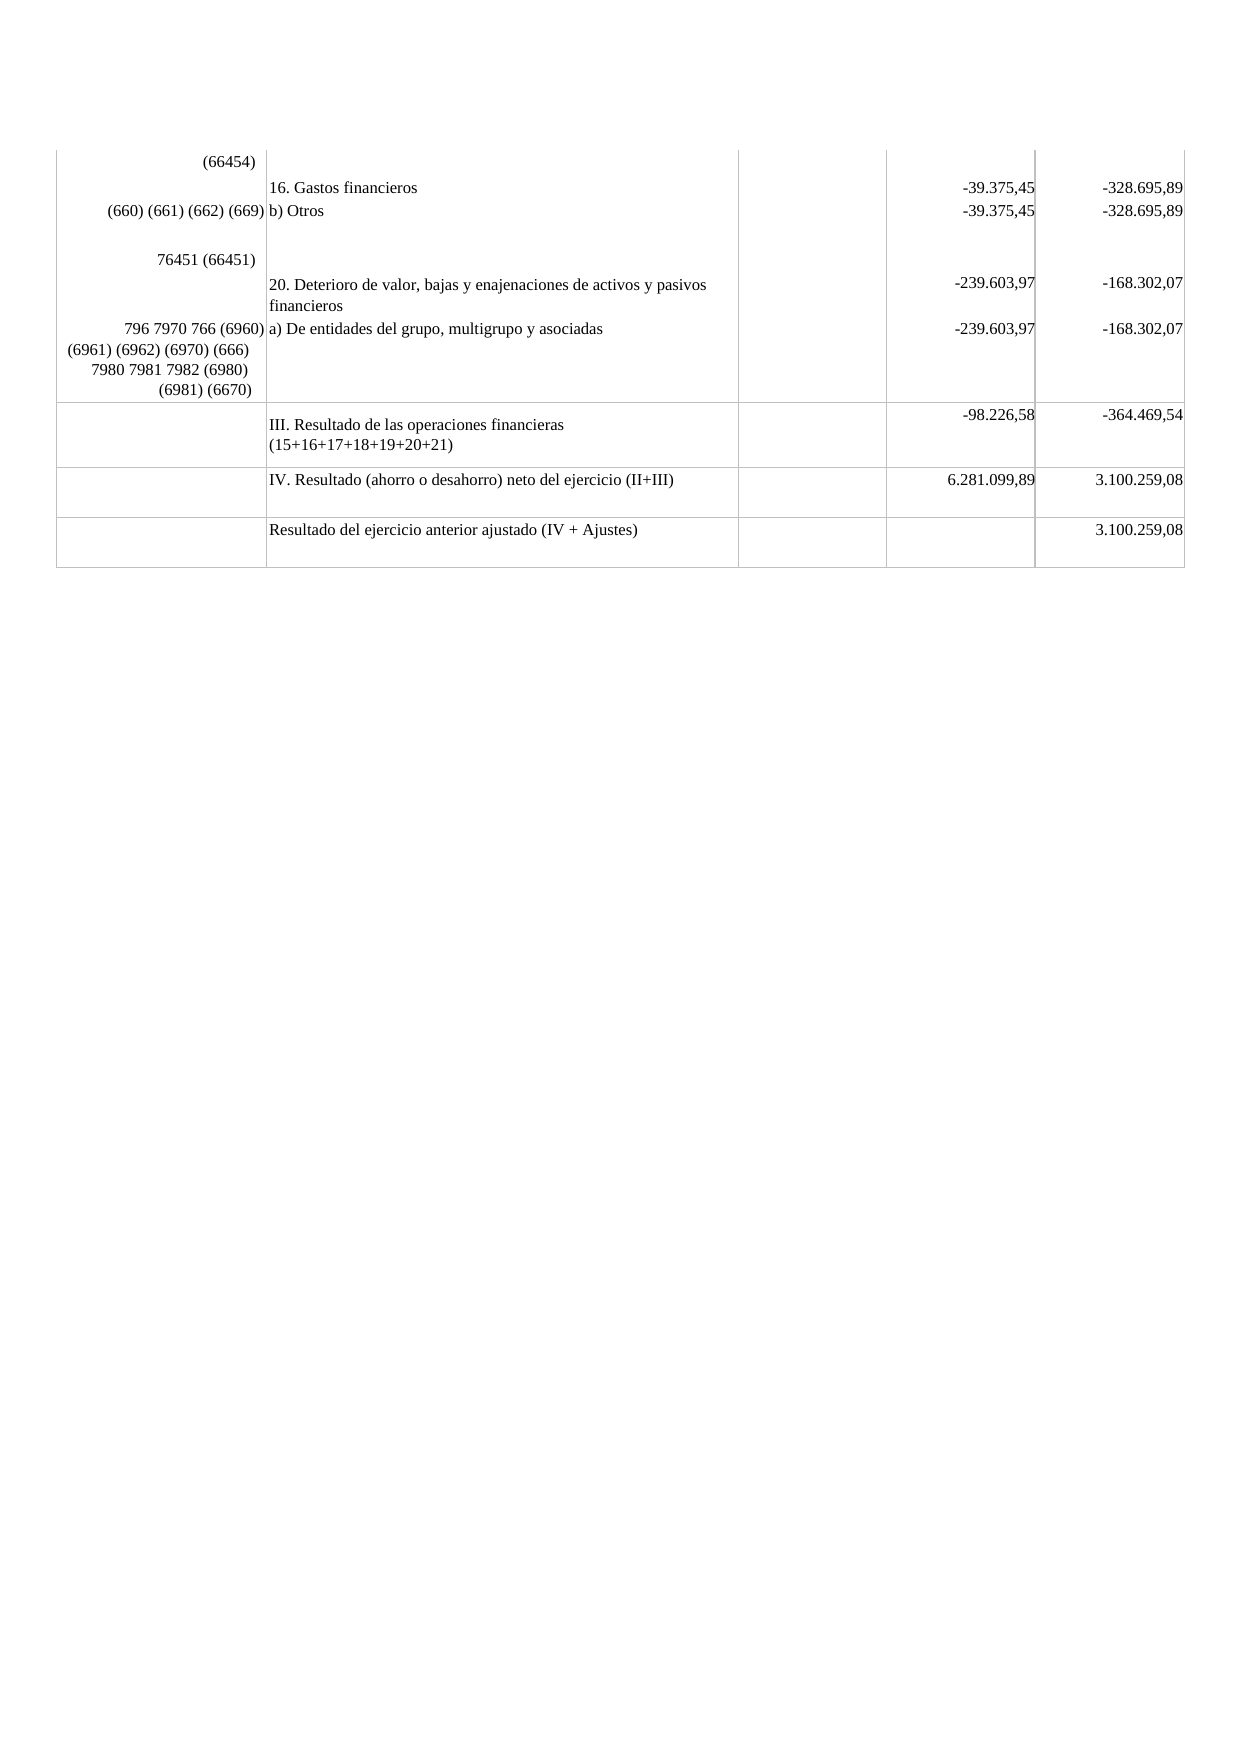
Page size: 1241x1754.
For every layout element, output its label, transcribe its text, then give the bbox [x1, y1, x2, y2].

table_cell [739, 518, 886, 567]
table_cell [739, 248, 886, 317]
table_cell [887, 518, 1034, 567]
table_cell -39.375,45 [887, 150, 1034, 199]
table_cell -328.695,89 [1036, 199, 1184, 248]
table_cell -239.603,97 [887, 318, 1034, 402]
table_cell 796 7970 766 (6960) (6961) (6962) (6970) (666) 7980 7981 7982 (6980) (6981) (6670) [57, 318, 266, 402]
table_cell a) De entidades del grupo, multigrupo y asociadas [267, 318, 738, 402]
table_cell IV. Resultado (ahorro o desahorro) neto del ejercicio (II+III) [267, 468, 738, 517]
table_cell -168.302,07 [1036, 318, 1184, 402]
table_cell -98.226,58 [887, 403, 1034, 467]
table_cell 6.281.099,89 [887, 468, 1034, 517]
table_cell -239.603,97 [887, 248, 1034, 317]
table_cell 76451 (66451) [57, 248, 266, 317]
table_cell [57, 403, 266, 467]
table_cell 20. Deterioro de valor, bajas y enajenaciones de activos y pasivos financieros [267, 248, 738, 317]
table_cell -328.695,89 [1036, 150, 1184, 199]
table_cell III. Resultado de las operaciones financieras (15+16+17+18+19+20+21) [267, 403, 738, 467]
table_cell Resultado del ejercicio anterior ajustado (IV + Ajustes) [267, 518, 738, 567]
table_cell [739, 468, 886, 517]
table_cell [57, 468, 266, 517]
table_cell [57, 518, 266, 567]
table_cell (66454) [57, 150, 266, 199]
table_cell (660) (661) (662) (669) [57, 199, 266, 248]
table_cell -168.302,07 [1036, 248, 1184, 317]
table_cell [739, 318, 886, 402]
table_cell [739, 150, 886, 199]
table_cell b) Otros [267, 199, 738, 248]
table_cell [739, 199, 886, 248]
table_cell [739, 403, 886, 467]
table_cell 3.100.259,08 [1036, 468, 1184, 517]
table_cell -39.375,45 [887, 199, 1034, 248]
table_cell 3.100.259,08 [1036, 518, 1184, 567]
table_cell 16. Gastos financieros [267, 150, 738, 199]
table_cell -364.469,54 [1036, 403, 1184, 467]
